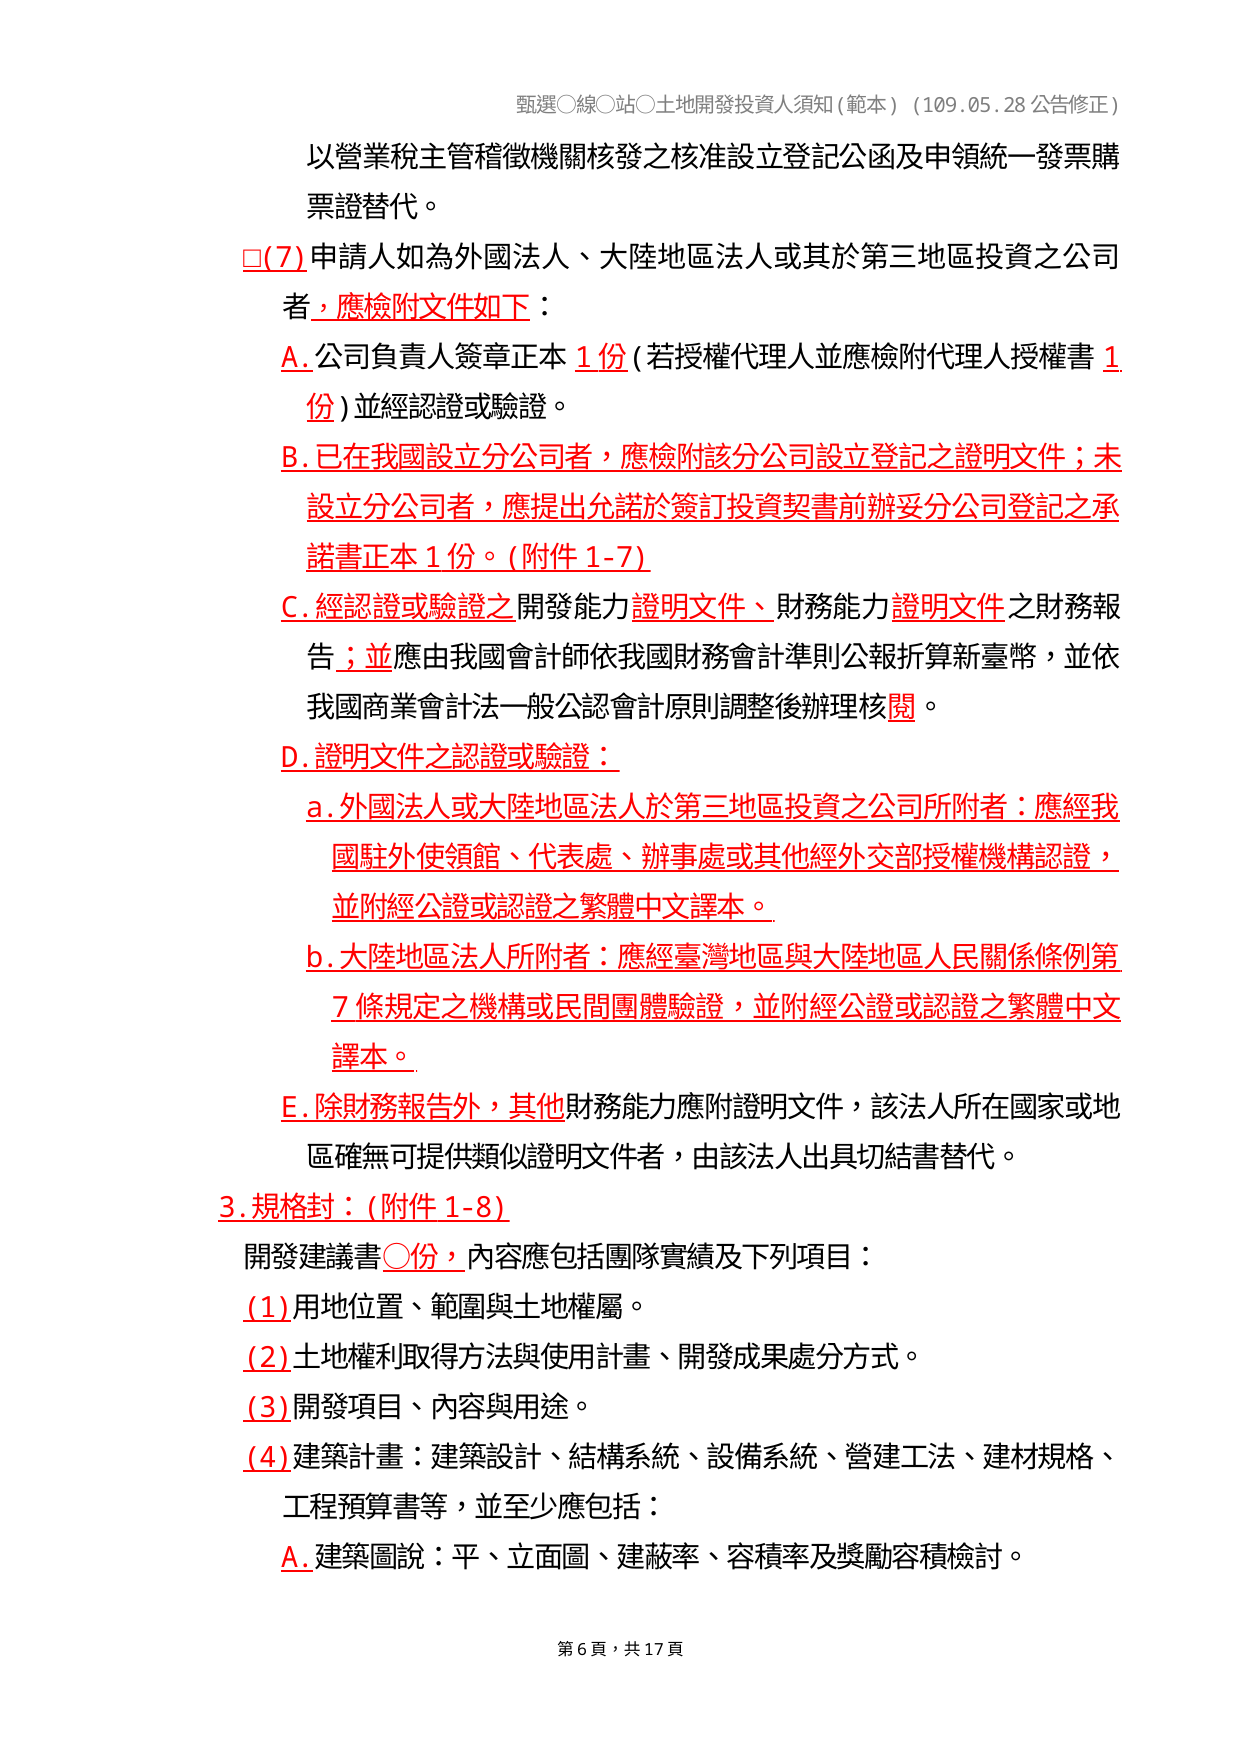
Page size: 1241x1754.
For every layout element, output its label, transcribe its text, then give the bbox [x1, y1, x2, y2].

text 3.規格封：(附件1-8) [218, 1177, 1122, 1227]
text (4)建築計畫：建築設計、結構系統、設備系統、營建工法、建材規格、工程預算書等，並至少應包括： [243, 1427, 1122, 1527]
text B.已在我國設立分公司者，應檢附該分公司設立登記之證明文件；未 [281, 427, 1122, 470]
text 以營業稅主管稽徵機關核發之核准設立登記公函及申領統一發票購票證替代。 [281, 127, 1122, 227]
text A.公司負責人簽章正本1份(若授權代理人並應檢附代理人授權書1份)並經認證或驗證。 [281, 327, 1122, 427]
text (1)用地位置、範圍與土地權屬。 [243, 1277, 1122, 1327]
text 設立分公司者，應提出允諾於簽訂投資契書前辦妥分公司登記之承諾書正本1份。(附件1-7) [281, 472, 1122, 577]
text A.建築圖說：平、立面圖、建蔽率、容積率及獎勵容積檢討。 [281, 1527, 1122, 1577]
text □(7)申請人如為外國法人、大陸地區法人或其於第三地區投資之公司者，應檢附文件如下： [243, 227, 1122, 327]
text 開發建議書○份，內容應包括團隊實績及下列項目： [243, 1227, 1122, 1277]
text a.外國法人或大陸地區法人於第三地區投資之公司所附者：應經我國駐外使領館、代表處、辦事處或其他經外交部授權機構認證，並附經公證或認證之繁體中文譯本。 [306, 777, 1122, 927]
text C.經認證或驗證之開發能力證明文件、財務能力證明文件之財務報告；並應由我國會計師依我國財務會計準則公報折算新臺幣，並依我國商業會計法一般公認會計原則調整後辦理核閱。 [281, 577, 1122, 727]
text E.除財務報告外，其他財務能力應附證明文件，該法人所在國家或地區確無可提供類似證明文件者，由該法人出具切結書替代。 [281, 1077, 1122, 1177]
text b.大陸地區法人所附者：應經臺灣地區與大陸地區人民關係條例第 [306, 927, 1122, 970]
text D.證明文件之認證或驗證： [281, 727, 1122, 777]
text (2)土地權利取得方法與使用計畫、開發成果處分方式。 [243, 1327, 1122, 1377]
text 7條規定之機構或民間團體驗證，並附經公證或認證之繁體中文譯本。 [306, 972, 1122, 1077]
text (3)開發項目、內容與用途。 [243, 1377, 1122, 1427]
